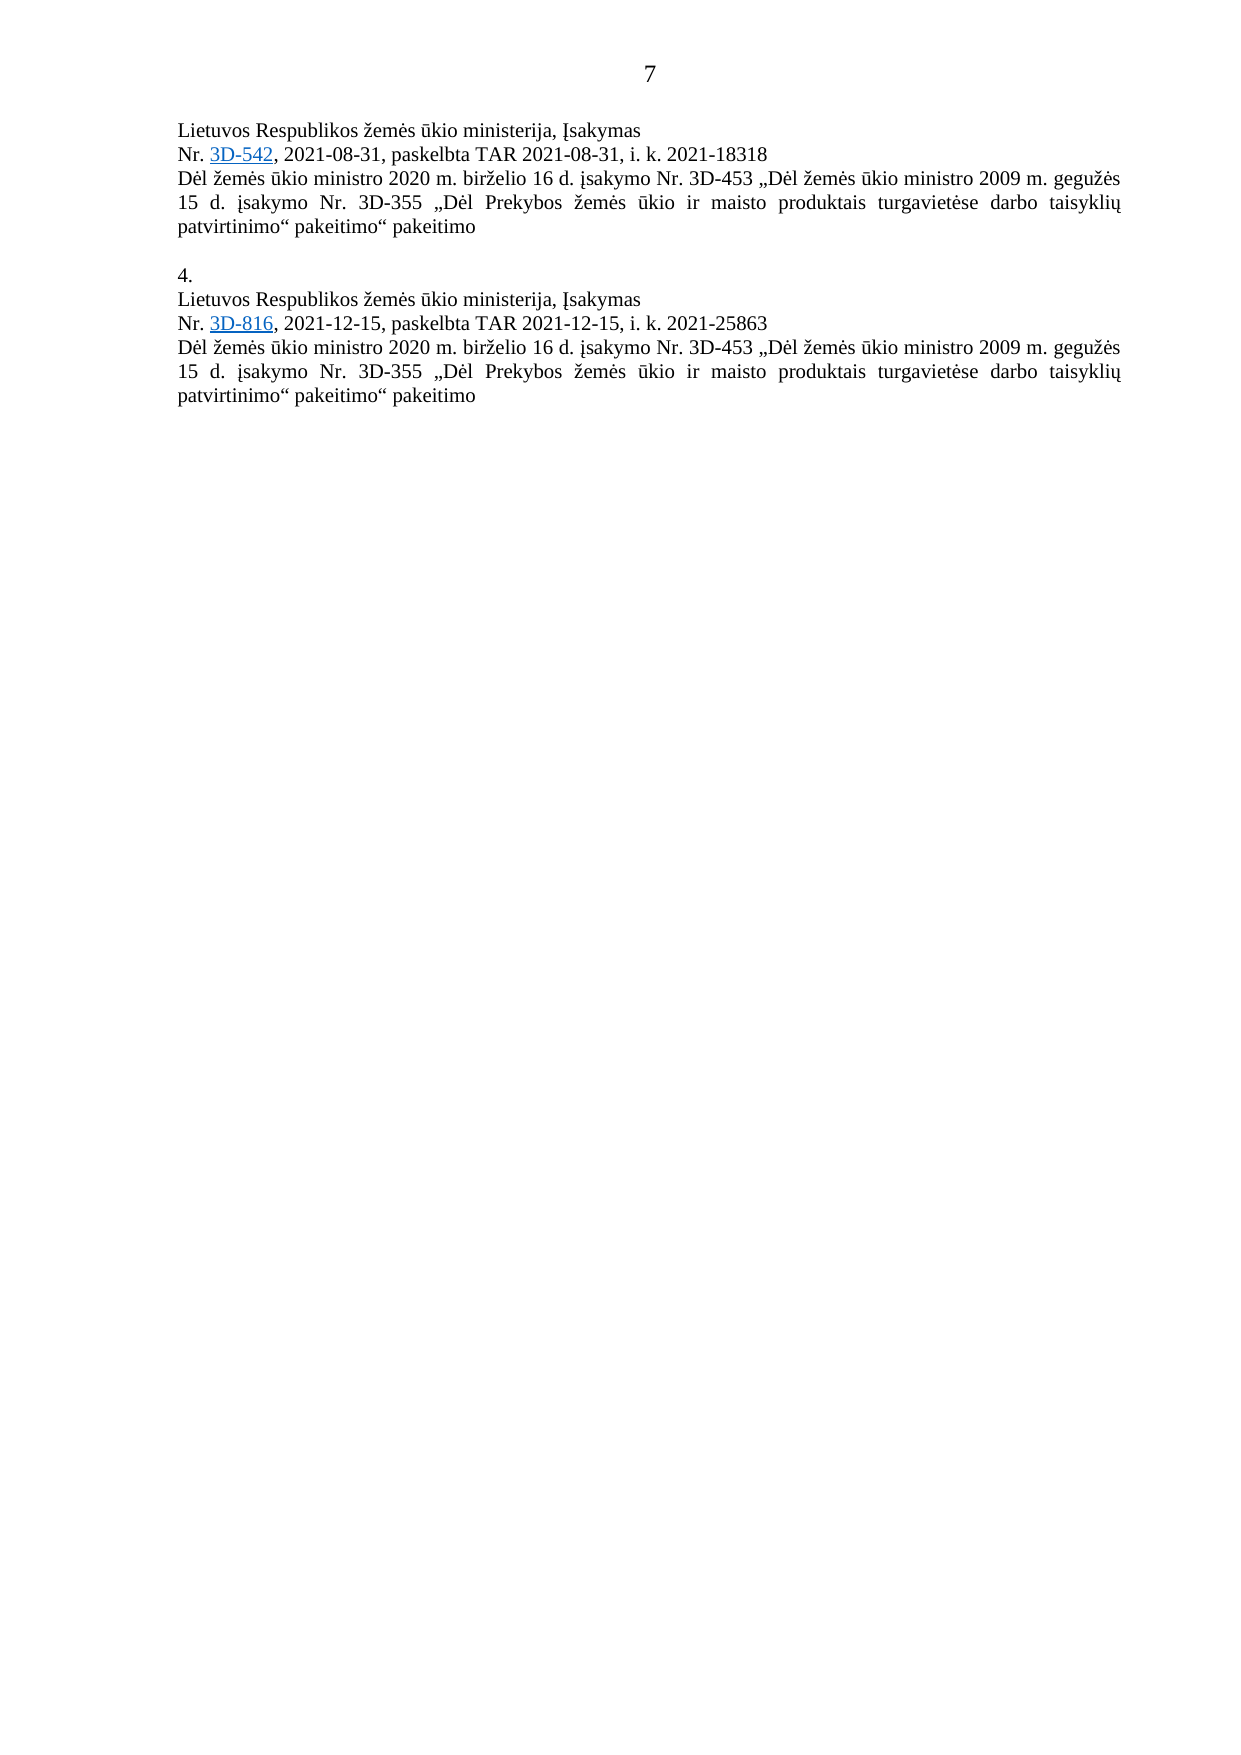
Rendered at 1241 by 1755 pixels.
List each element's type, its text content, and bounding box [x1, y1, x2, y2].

text Lietuvos Respublikos žemės ūkio ministerija, Įsakymas [177, 287, 1122, 311]
text Nr. 3D-542, 2021-08-31, paskelbta TAR 2021-08-31, i. k. 2021-18318 [177, 142, 1122, 166]
text Lietuvos Respublikos žemės ūkio ministerija, Įsakymas [177, 118, 1122, 142]
text Nr. 3D-816, 2021-12-15, paskelbta TAR 2021-12-15, i. k. 2021-25863 [177, 311, 1122, 335]
text Dėl žemės ūkio ministro 2020 m. birželio 16 d. įsakymo Nr. 3D-453 „Dėl žemės ūkio ministro 2009 m. gegužės 15 d. įsakymo Nr. 3D-355 „Dėl Prekybos žemės ūkio ir maisto produktais turgavietėse darbo taisyklių patvirtinimo“ pakeitimo“ pakeitimo [177, 335, 1122, 407]
text 4. [177, 262, 1122, 287]
text Dėl žemės ūkio ministro 2020 m. birželio 16 d. įsakymo Nr. 3D-453 „Dėl žemės ūkio ministro 2009 m. gegužės 15 d. įsakymo Nr. 3D-355 „Dėl Prekybos žemės ūkio ir maisto produktais turgavietėse darbo taisyklių patvirtinimo“ pakeitimo“ pakeitimo [177, 166, 1122, 238]
